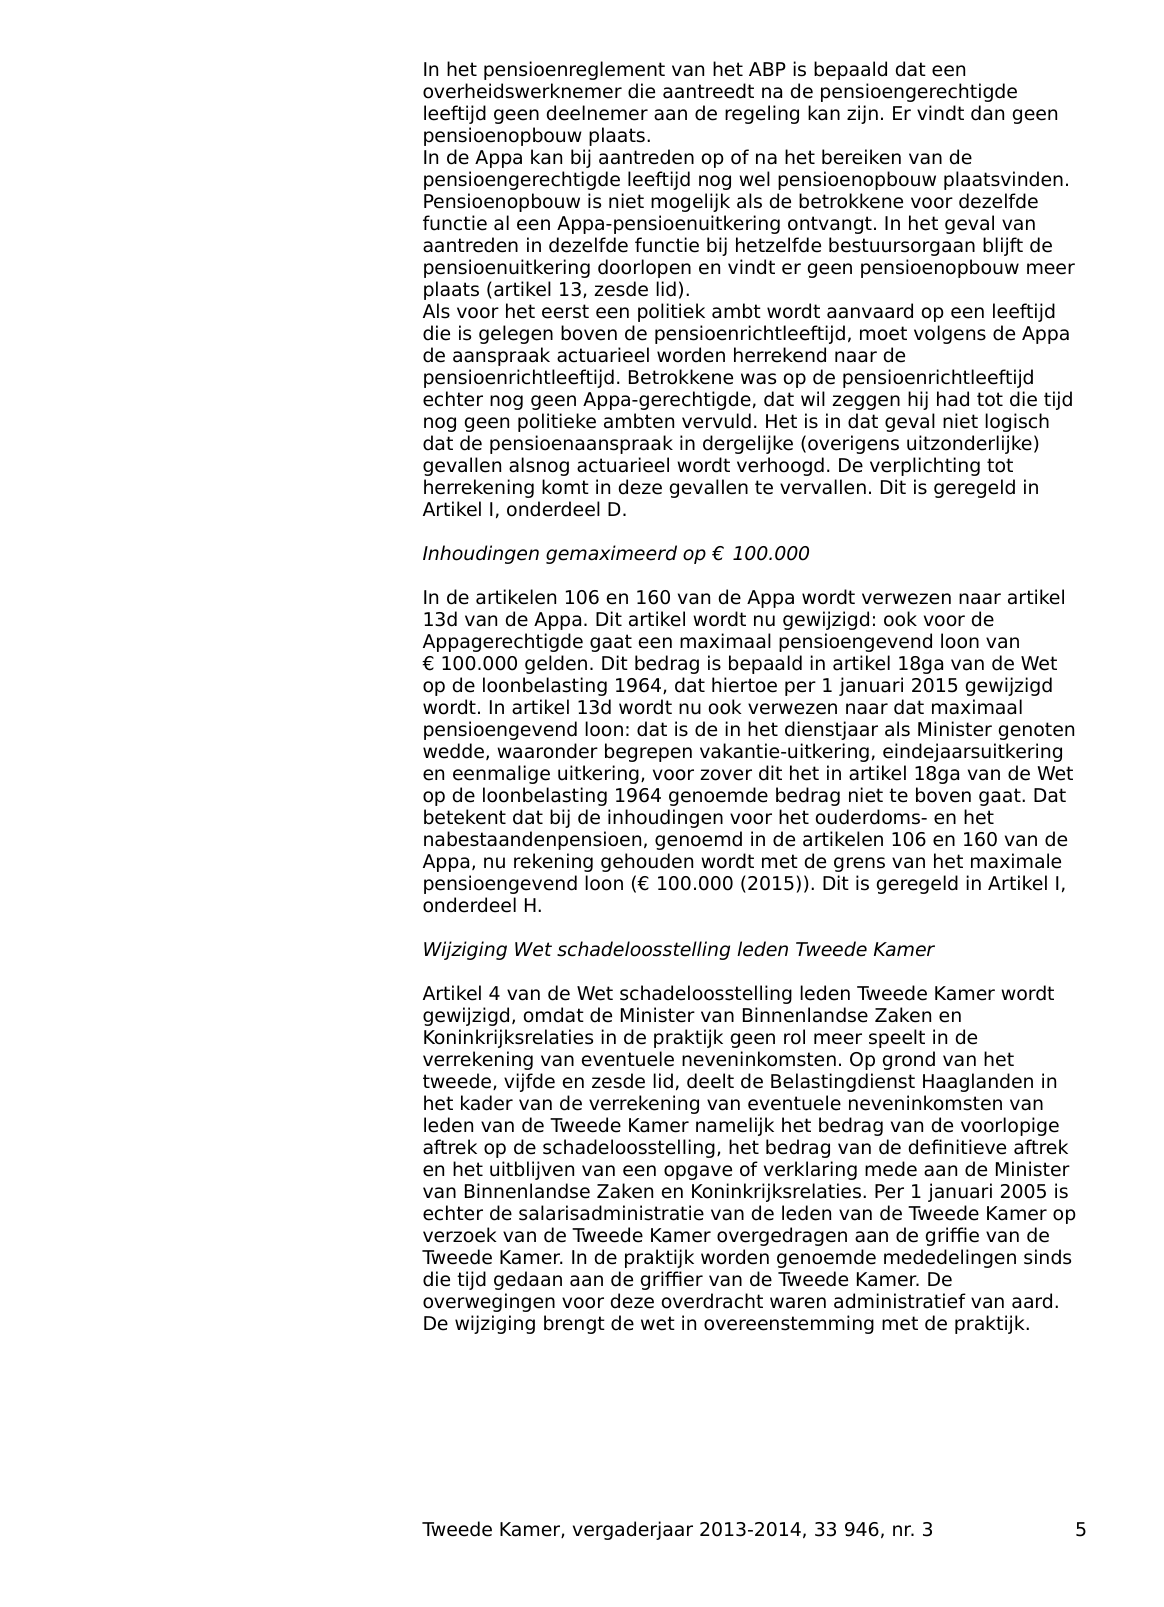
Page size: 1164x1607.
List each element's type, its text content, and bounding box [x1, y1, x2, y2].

subtitle Inhoudingen gemaximeerd op € 100.000 [422, 543, 1087, 565]
text In de Appa kan bij aantreden op of na het bereiken van de pensioengerechtigde leeftijd nog wel pensioenopbouw plaatsvinden. Pensioenopbouw is niet mogelijk als de betrokkene voor dezelfde functie al een Appa-pensioenuitkering ontvangt. In het geval van aantreden in dezelfde functie bij hetzelfde bestuursorgaan blijft de pensioenuitkering doorlopen en vindt er geen pensioenopbouw meer plaats (artikel 13, zesde lid). [422, 147, 1087, 301]
text Artikel 4 van de Wet schadeloosstelling leden Tweede Kamer wordt gewijzigd, omdat de Minister van Binnenlandse Zaken en Koninkrijksrelaties in de praktijk geen rol meer speelt in de verrekening van eventuele neveninkomsten. Op grond van het tweede, vijfde en zesde lid, deelt de Belastingdienst Haaglanden in het kader van de verrekening van eventuele neveninkomsten van leden van de Tweede Kamer namelijk het bedrag van de voorlopige aftrek op de schadeloosstelling, het bedrag van de definitieve aftrek en het uitblijven van een opgave of verklaring mede aan de Minister van Binnenlandse Zaken en Koninkrijksrelaties. Per 1 januari 2005 is echter de salarisadministratie van de leden van de Tweede Kamer op verzoek van de Tweede Kamer overgedragen aan de griffie van de Tweede Kamer. In de praktijk worden genoemde mededelingen sinds die tijd gedaan aan de griffier van de Tweede Kamer. De overwegingen voor deze overdracht waren administratief van aard. De wijziging brengt de wet in overeenstemming met de praktijk. [422, 983, 1087, 1335]
subtitle Wijziging Wet schadeloosstelling leden Tweede Kamer [422, 939, 1087, 961]
text In het pensioenreglement van het ABP is bepaald dat een overheidswerknemer die aantreedt na de pensioengerechtigde leeftijd geen deelnemer aan de regeling kan zijn. Er vindt dan geen pensioenopbouw plaats. [422, 59, 1087, 147]
text Als voor het eerst een politiek ambt wordt aanvaard op een leeftijd die is gelegen boven de pensioenrichtleeftijd, moet volgens de Appa de aanspraak actuarieel worden herrekend naar de pensioenrichtleeftijd. Betrokkene was op de pensioenrichtleeftijd echter nog geen Appa-gerechtigde, dat wil zeggen hij had tot die tijd nog geen politieke ambten vervuld. Het is in dat geval niet logisch dat de pensioenaanspraak in dergelijke (overigens uitzonderlijke) gevallen alsnog actuarieel wordt verhoogd. De verplichting tot herrekening komt in deze gevallen te vervallen. Dit is geregeld in Artikel I, onderdeel D. [422, 301, 1087, 521]
text In de artikelen 106 en 160 van de Appa wordt verwezen naar artikel 13d van de Appa. Dit artikel wordt nu gewijzigd: ook voor de Appagerechtigde gaat een maximaal pensioengevend loon van € 100.000 gelden. Dit bedrag is bepaald in artikel 18ga van de Wet op de loonbelasting 1964, dat hiertoe per 1 januari 2015 gewijzigd wordt. In artikel 13d wordt nu ook verwezen naar dat maximaal pensioengevend loon: dat is de in het dienstjaar als Minister genoten wedde, waaronder begrepen vakantie-uitkering, eindejaarsuitkering en eenmalige uitkering, voor zover dit het in artikel 18ga van de Wet op de loonbelasting 1964 genoemde bedrag niet te boven gaat. Dat betekent dat bij de inhoudingen voor het ouderdoms- en het nabestaandenpensioen, genoemd in de artikelen 106 en 160 van de Appa, nu rekening gehouden wordt met de grens van het maximale pensioengevend loon (€ 100.000 (2015)). Dit is geregeld in Artikel I, onderdeel H. [422, 587, 1087, 917]
